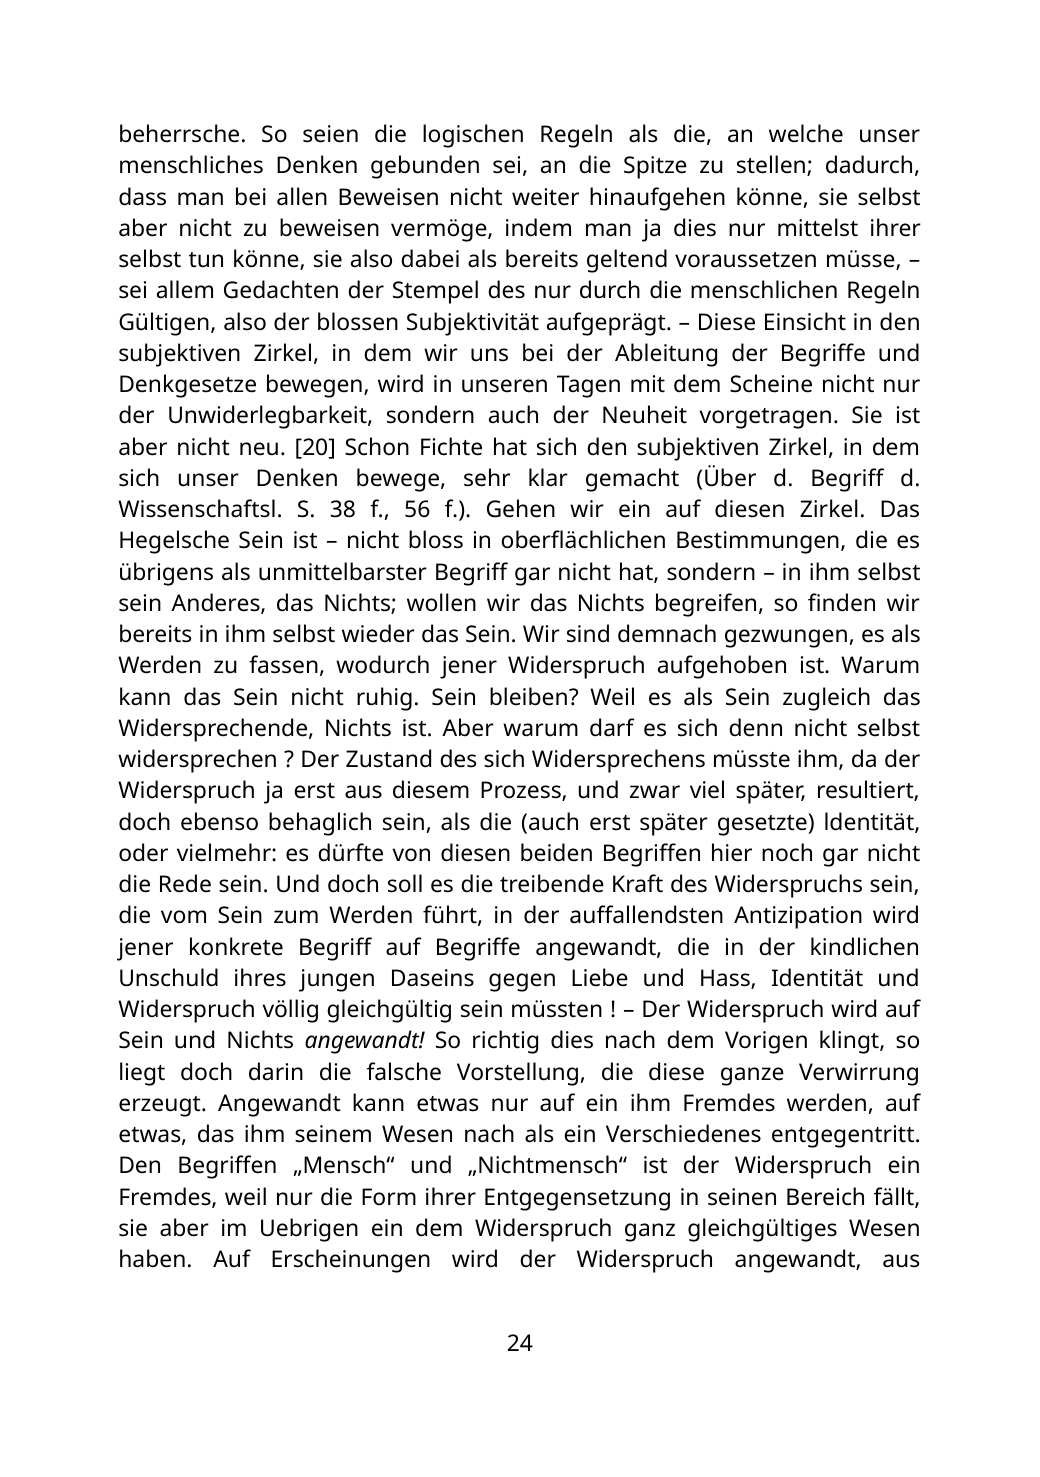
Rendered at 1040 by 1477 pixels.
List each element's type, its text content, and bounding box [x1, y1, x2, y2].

text beherrsche. So seien die logischen Regeln als die, an welche unser menschliches Denken gebunden sei, an die Spitze zu stellen; dadurch, dass man bei allen Beweisen nicht weiter hinaufgehen könne, sie selbst aber nicht zu beweisen vermöge, indem man ja dies nur mittelst ihrer selbst tun könne, sie also dabei als bereits geltend voraussetzen müsse, – sei allem Gedachten der Stempel des nur durch die menschlichen Regeln Gültigen, also der blossen Subjektivität aufgeprägt. – Diese Einsicht in den subjektiven Zirkel, in dem wir uns bei der Ableitung der Begriffe und Denkgesetze bewegen, wird in unseren Tagen mit dem Scheine nicht nur der Unwiderlegbarkeit, sondern auch der Neuheit vorgetragen. Sie ist aber nicht neu. [20] Schon Fichte hat sich den subjektiven Zirkel, in dem sich unser Denken bewege, sehr klar gemacht (Über d. Begriff d. Wissenschaftsl. S. 38 f., 56 f.). Gehen wir ein auf diesen Zirkel. Das Hegelsche Sein ist – nicht bloss in oberflächlichen Bestimmungen, die es übrigens als unmittelbarster Begriff gar nicht hat, sondern – in ihm selbst sein Anderes, das Nichts; wollen wir das Nichts begreifen, so finden wir bereits in ihm selbst wieder das Sein. Wir sind demnach gezwungen, es als Werden zu fassen, wodurch jener Widerspruch aufgehoben ist. Warum kann das Sein nicht ruhig. Sein bleiben? Weil es als Sein zugleich das Widersprechende, Nichts ist. Aber warum darf es sich denn nicht selbst widersprechen ? Der Zustand des sich Widersprechens müsste ihm, da der Widerspruch ja erst aus diesem Prozess, und zwar viel später, resultiert, doch ebenso behaglich sein, als die (auch erst später gesetzte) ldentität, oder vielmehr: es dürfte von diesen beiden Begriffen hier noch gar nicht die Rede sein. Und doch soll es die treibende Kraft des Widerspruchs sein, die vom Sein zum Werden führt, in der auffallendsten Antizipation wird jener konkrete Begriff auf Begriffe angewandt, die in der kindlichen Unschuld ihres jungen Daseins gegen Liebe und Hass, Identität und Widerspruch völlig gleichgültig sein müssten ! – Der Widerspruch wird auf Sein und Nichts angewandt! So richtig dies nach dem Vorigen klingt, so liegt doch darin die falsche Vorstellung, die diese ganze Verwirrung erzeugt. Angewandt kann etwas nur auf ein ihm Fremdes werden, auf etwas, das ihm seinem Wesen nach als ein Verschiedenes entgegentritt. Den Begriffen „Mensch“ und „Nichtmensch“ ist der Widerspruch ein Fremdes, weil nur die Form ihrer Entgegensetzung in seinen Bereich fällt, sie aber im Uebrigen ein dem Widerspruch ganz gleichgültiges Wesen haben. Auf Erscheinungen wird der Widerspruch angewandt, aus [118, 118, 921, 1274]
